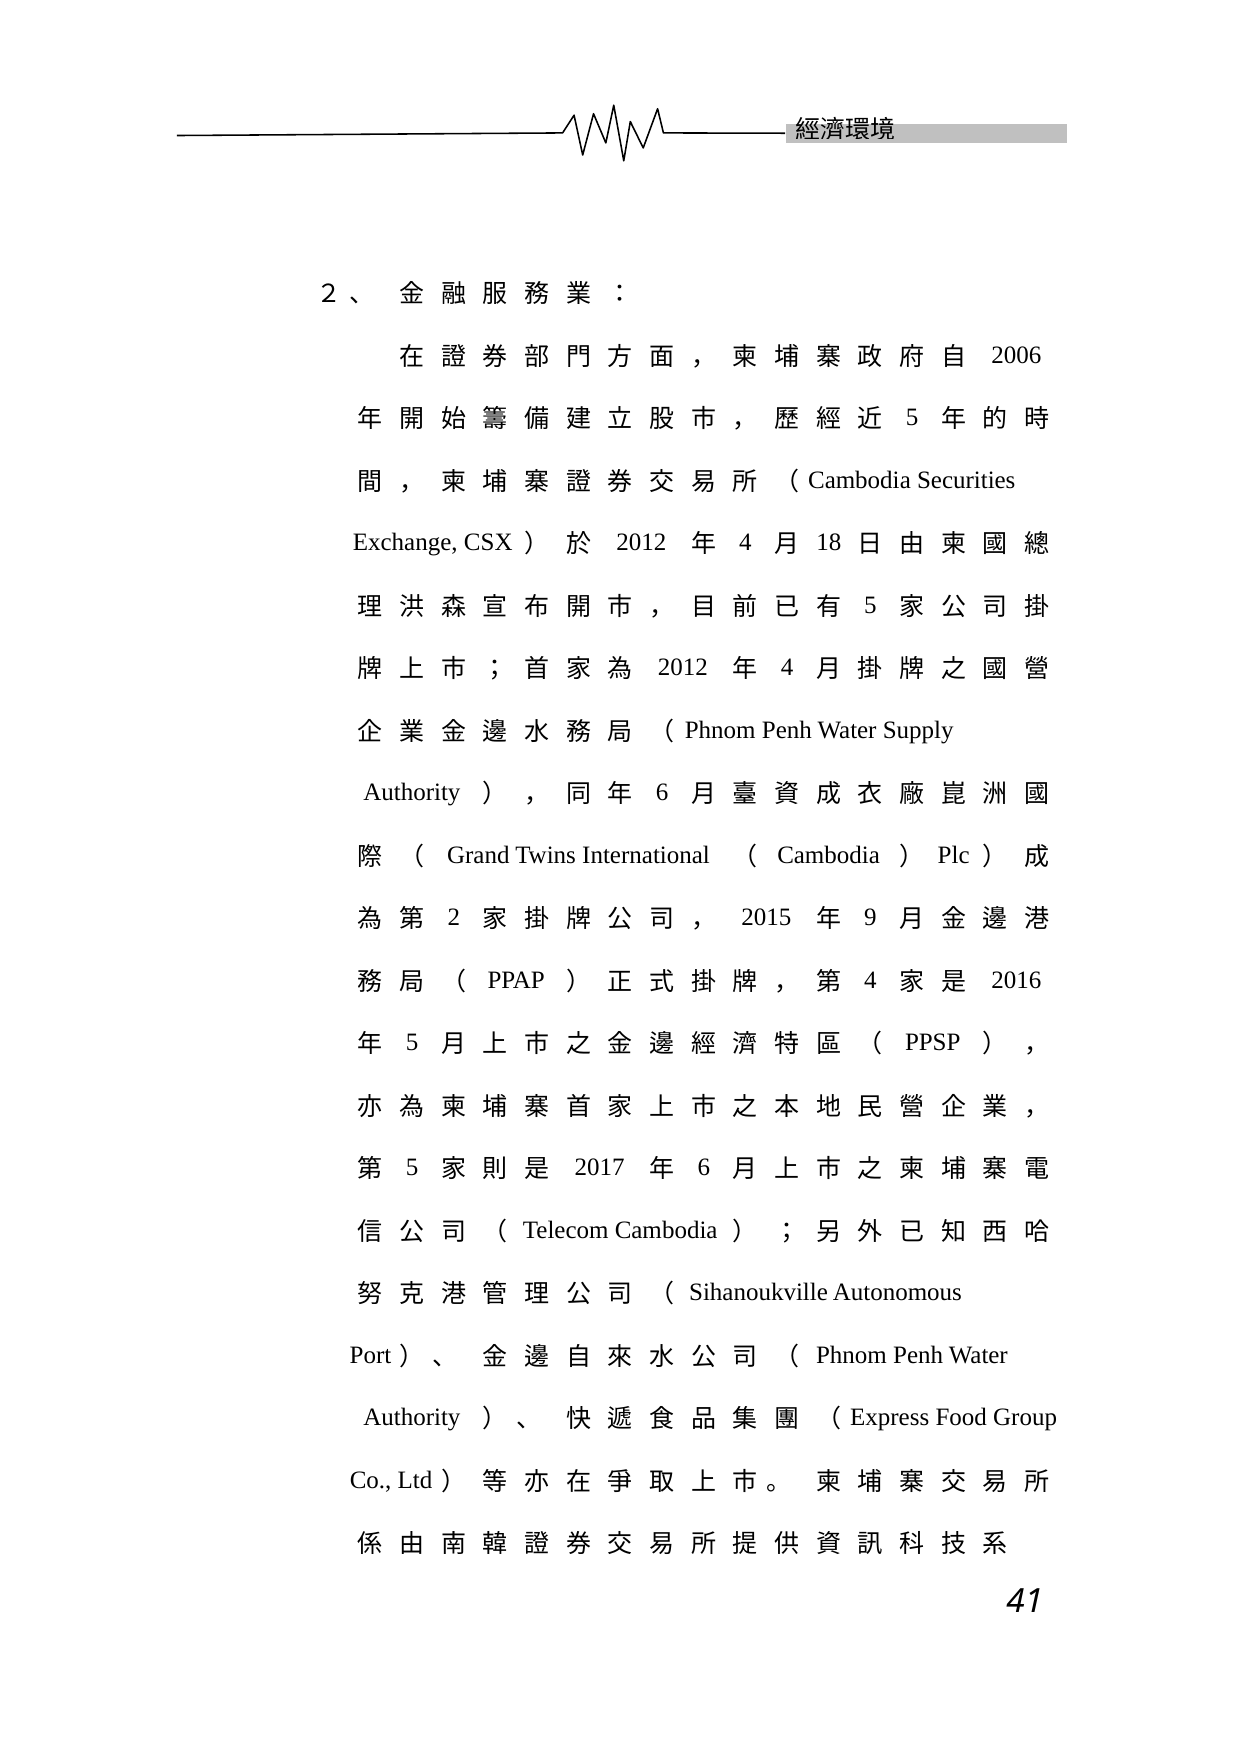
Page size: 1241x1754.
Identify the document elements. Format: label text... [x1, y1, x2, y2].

text ２、金融服務業： [281, 250, 1058, 313]
text 在證券部門方面，柬埔寨政府自2006年開始籌備建立股市，歷經近5年的時間，柬埔寨證券交易所（Cambodia Securities Exchange, CSX）於2012年4月18日由柬國總理洪森宣布開市，目前已有5家公司掛牌上市；首家為2012年4月掛牌之國營企業金邊水務局（Phnom Penh Water Supply Authority），同年6月臺資成衣廠崑洲國際（Grand Twins International（Cambodia）Plc）成為第2家掛牌公司，2015年9月金邊港務局（PPAP）正式掛牌，第4家是2016年5月上市之金邊經濟特區（PPSP），亦為柬埔寨首家上市之本地民營企業，第5家則是2017年6月上市之柬埔寨電信公司（Telecom Cambodia）；另外已知西哈努克港管理公司（Sihanoukville Autonomous Port）、金邊自來水公司（Phnom Penh Water Authority）、快遞食品集團（Express Food Group Co., Ltd）等亦在爭取上市。柬埔寨交易所係由南韓證券交易所提供資訊科技系 [330, 313, 1058, 1563]
